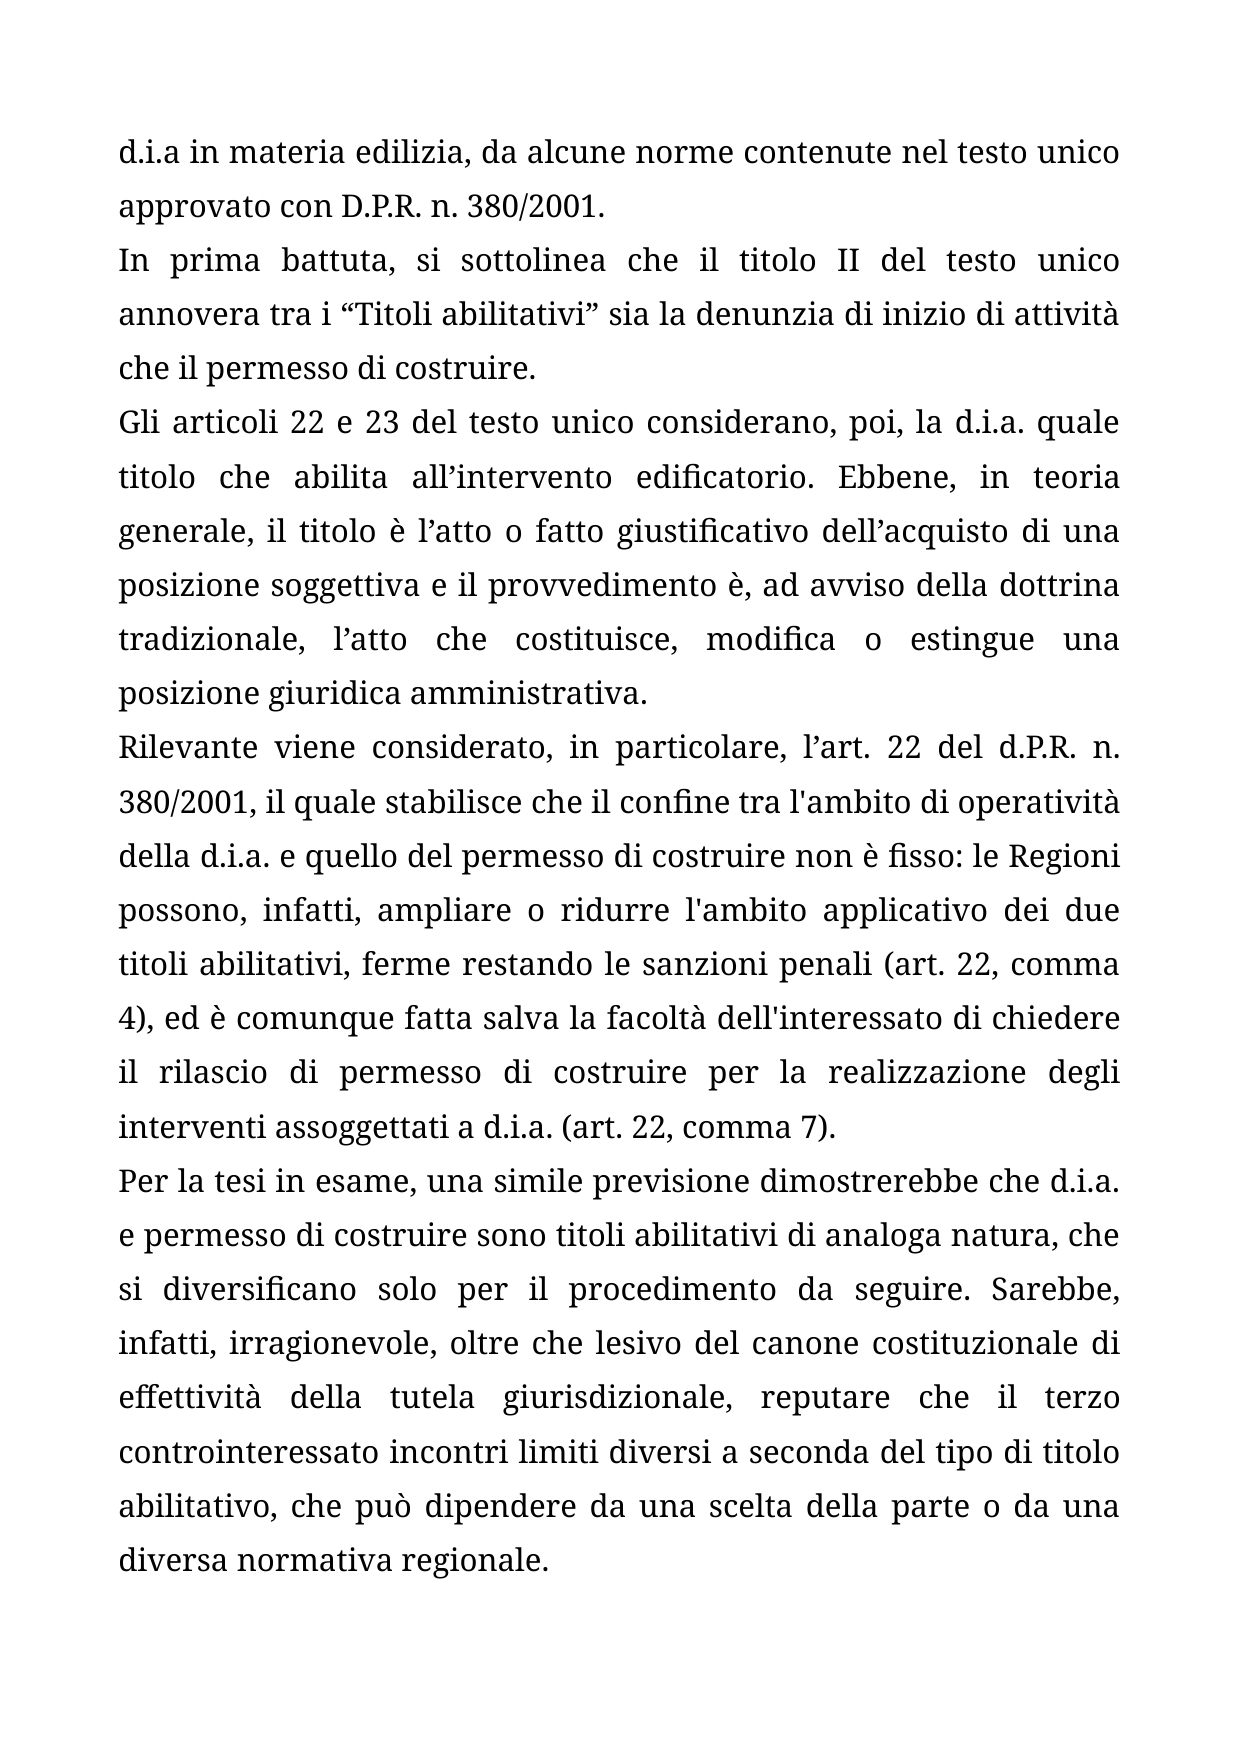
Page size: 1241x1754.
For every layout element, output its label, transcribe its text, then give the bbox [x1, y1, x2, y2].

text In prima battuta, si sottolinea che il titolo II del testo unico annovera tra i “Titoli abilitativi” sia la denunzia di inizio di attività che il permesso di costruire. [118, 226, 1122, 389]
text d.i.a in materia edilizia, da alcune norme contenute nel testo unico approvato con D.P.R. n. 380/2001. [118, 118, 1122, 226]
text Per la tesi in esame, una simile previsione dimostrerebbe che d.i.a. e permesso di costruire sono titoli abilitativi di analoga natura, che si diversificano solo per il procedimento da seguire. Sarebbe, infatti, irragionevole, oltre che lesivo del canone costituzionale di effettività della tutela giurisdizionale, reputare che il terzo controinteressato incontri limiti diversi a seconda del tipo di titolo abilitativo, che può dipendere da una scelta della parte o da una diversa normativa regionale. [118, 1147, 1122, 1581]
text Gli articoli 22 e 23 del testo unico considerano, poi, la d.i.a. quale titolo che abilita all’intervento edificatorio. Ebbene, in teoria generale, il titolo è l’atto o fatto giustificativo dell’acquisto di una posizione soggettiva e il provvedimento è, ad avviso della dottrina tradizionale, l’atto che costituisce, modifica o estingue una posizione giuridica amministrativa. [118, 389, 1122, 714]
text Rilevante viene considerato, in particolare, l’art. 22 del d.P.R. n. 380/2001, il quale stabilisce che il confine tra l'ambito di operatività della d.i.a. e quello del permesso di costruire non è fisso: le Regioni possono, infatti, ampliare o ridurre l'ambito applicativo dei due titoli abilitativi, ferme restando le sanzioni penali (art. 22, comma 4), ed è comunque fatta salva la facoltà dell'interessato di chiedere il rilascio di permesso di costruire per la realizzazione degli interventi assoggettati a d.i.a. (art. 22, comma 7). [118, 714, 1122, 1147]
